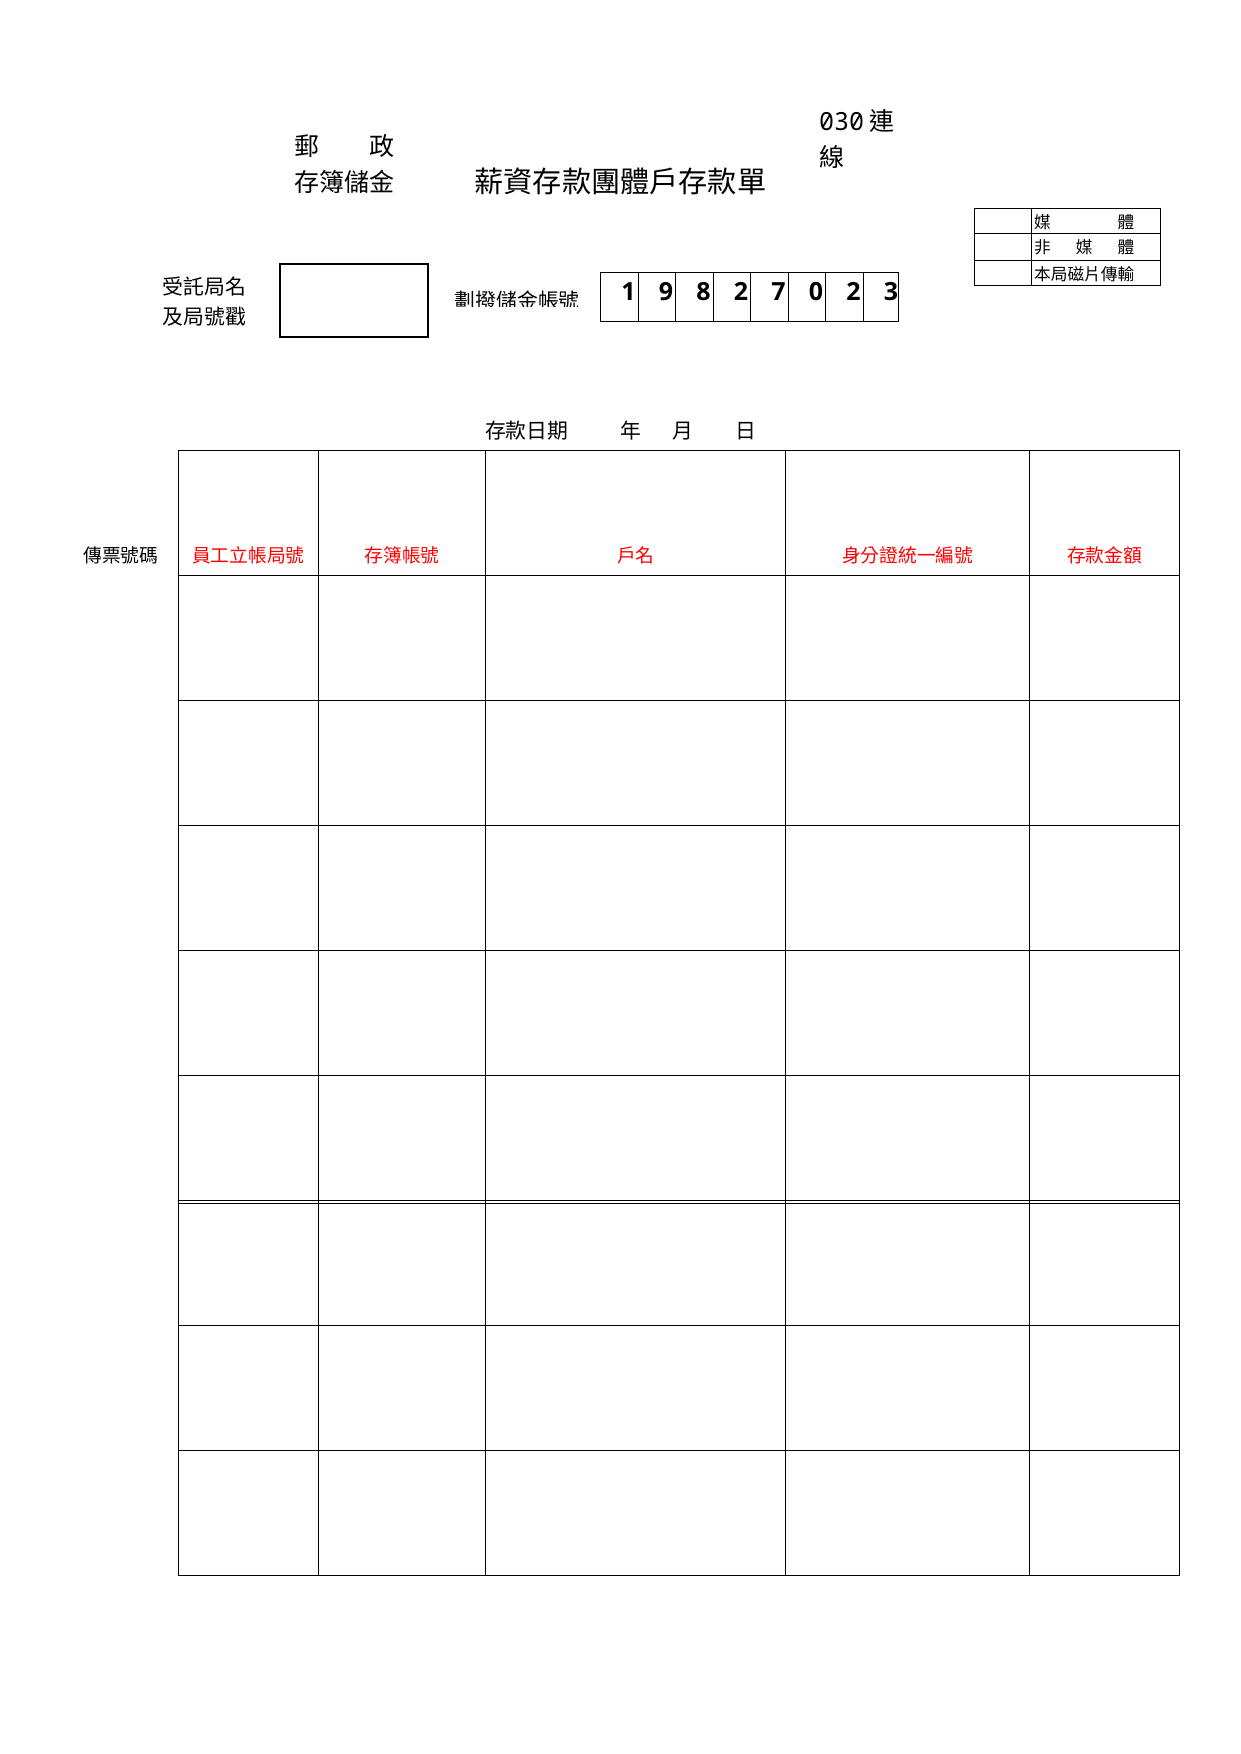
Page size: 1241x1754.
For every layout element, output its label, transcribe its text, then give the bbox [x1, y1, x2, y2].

table_header 7 [751, 273, 788, 321]
table_cell [486, 1451, 785, 1575]
table_cell [786, 1076, 1029, 1200]
table_cell [786, 1326, 1029, 1450]
table_header 戶名 [486, 451, 785, 575]
table_cell [179, 1204, 318, 1325]
table_cell [179, 951, 318, 1075]
table_cell [1030, 1076, 1179, 1200]
table_cell [319, 951, 485, 1075]
text 劃撥儲金帳號 [454, 284, 583, 307]
table_cell [63, 950, 178, 1075]
table_cell [319, 576, 485, 700]
text 033非連線 [819, 174, 939, 180]
table_cell [486, 1076, 785, 1200]
table_header 媒 體 [1032, 209, 1160, 233]
table_cell [179, 1076, 318, 1200]
table_header 2 [714, 273, 750, 321]
table_header [975, 209, 1031, 233]
table_header 員工立帳局號 [179, 451, 318, 575]
table_cell [786, 1204, 1029, 1325]
table_cell [179, 1451, 318, 1575]
text 存款日期 年 月 日 [148, 388, 1092, 450]
table_cell [1030, 576, 1179, 700]
table_cell [63, 1325, 178, 1450]
text 薪資存款團體戶存款單 [148, 119, 1092, 213]
table_header 9 [639, 273, 675, 321]
table_cell 本局磁片傳輸 [1032, 261, 1160, 285]
table_cell [63, 575, 178, 700]
table_cell [1030, 951, 1179, 1075]
table_cell [1030, 1204, 1179, 1325]
table_cell [1030, 1326, 1179, 1450]
table_header 身分證統一編號 [786, 451, 1029, 575]
text 及局號戳 [163, 301, 255, 330]
table_cell [179, 701, 318, 825]
text 030連 線 [819, 102, 939, 174]
table_cell [1030, 826, 1179, 950]
text 受託局名 [163, 270, 255, 301]
text 存簿儲金 [294, 163, 404, 199]
table_cell [319, 1076, 485, 1200]
table_header 傳票號碼 [63, 450, 178, 575]
table_cell [486, 951, 785, 1075]
table_cell [63, 825, 178, 950]
table_cell [63, 1200, 178, 1325]
table_cell 非 媒 體 [1032, 234, 1160, 260]
table_header 0 [789, 273, 825, 321]
table_cell [319, 701, 485, 825]
table_cell [1030, 1451, 1179, 1575]
table_cell [63, 1450, 178, 1575]
table_cell [1030, 701, 1179, 825]
table_cell [486, 701, 785, 825]
table_cell [786, 951, 1029, 1075]
table_cell [63, 1075, 178, 1200]
table_header 8 [676, 273, 713, 321]
table_header 3 [864, 273, 898, 321]
table_cell [63, 700, 178, 825]
table_header 存款金額 [1030, 451, 1179, 575]
text 郵 政 [294, 127, 404, 163]
table_cell [975, 261, 1031, 285]
table_cell [975, 234, 1031, 260]
table_cell [486, 1326, 785, 1450]
table_cell [486, 1204, 785, 1325]
table_cell [179, 576, 318, 700]
table_header 存簿帳號 [319, 451, 485, 575]
table_cell [179, 826, 318, 950]
table_cell [319, 826, 485, 950]
table_cell [179, 1326, 318, 1450]
table_cell [486, 576, 785, 700]
table_cell [319, 1451, 485, 1575]
table_cell [786, 1451, 1029, 1575]
table_cell [786, 826, 1029, 950]
table_header 2 [826, 273, 863, 321]
table_cell [319, 1204, 485, 1325]
table_cell [319, 1326, 485, 1450]
table_cell [486, 826, 785, 950]
table_header 1 [601, 273, 638, 321]
table_cell [786, 576, 1029, 700]
table_cell [786, 701, 1029, 825]
